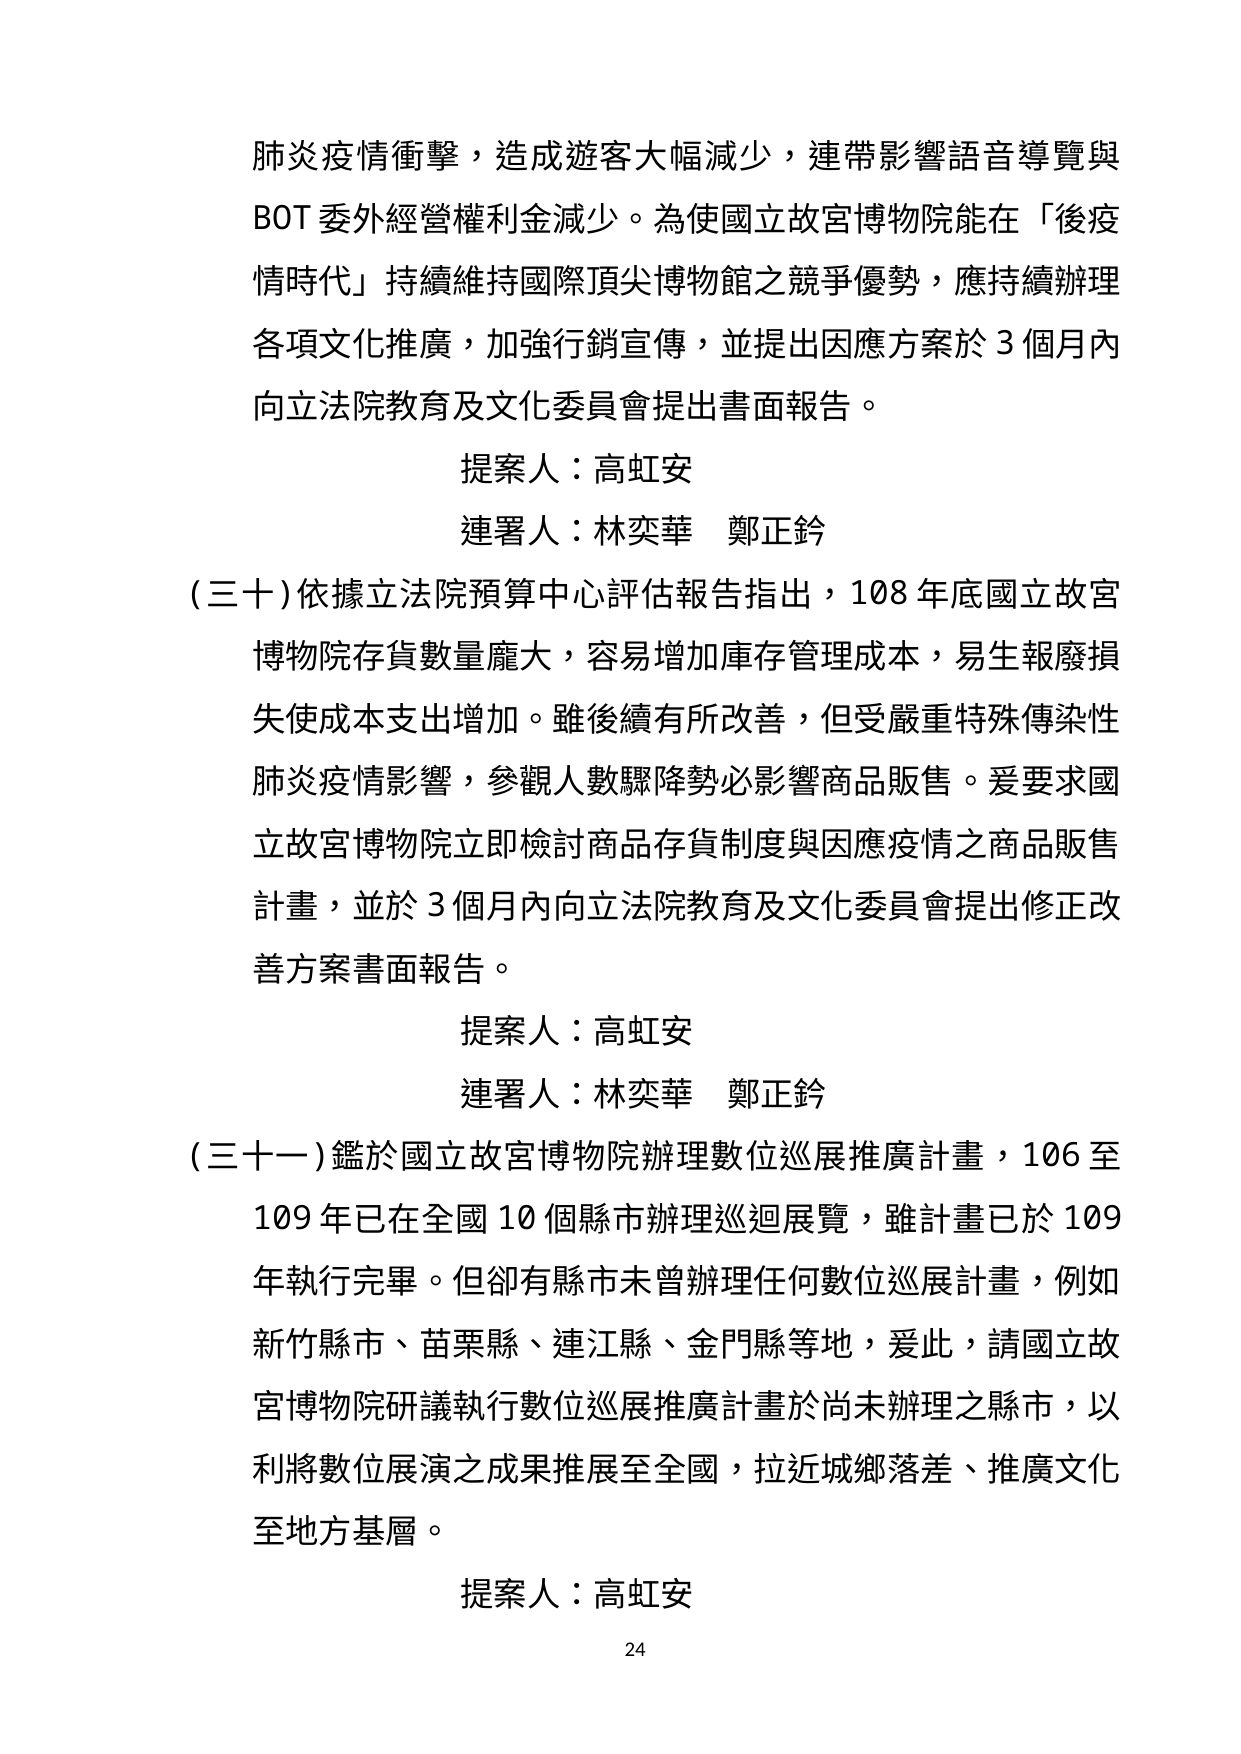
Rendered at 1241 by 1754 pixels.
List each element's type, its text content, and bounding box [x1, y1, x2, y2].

text 提案人：高虹安 [460, 425, 1122, 487]
text (三十)依據立法院預算中心評估報告指出，108年底國立故宮博物院存貨數量龐大，容易增加庫存管理成本，易生報廢損失使成本支出增加。雖後續有所改善，但受嚴重特殊傳染性肺炎疫情影響，參觀人數驟降勢必影響商品販售。爰要求國立故宮博物院立即檢討商品存貨制度與因應疫情之商品販售計畫，並於3個月內向立法院教育及文化委員會提出修正改善方案書面報告。 [185, 550, 1122, 987]
text 提案人：高虹安 [460, 987, 1122, 1050]
text 提案人：高虹安 [460, 1550, 1122, 1612]
text 肺炎疫情衝擊，造成遊客大幅減少，連帶影響語音導覽與BOT委外經營權利金減少。為使國立故宮博物院能在「後疫情時代」持續維持國際頂尖博物館之競爭優勢，應持續辦理各項文化推廣，加強行銷宣傳，並提出因應方案於3個月內向立法院教育及文化委員會提出書面報告。 [185, 112, 1122, 425]
text 連署人：林奕華 鄭正鈐 [460, 487, 1122, 550]
text 連署人：林奕華 鄭正鈐 [460, 1050, 1122, 1112]
text (三十一)鑑於國立故宮博物院辦理數位巡展推廣計畫，106至109年已在全國10個縣市辦理巡迴展覽，雖計畫已於109年執行完畢。但卻有縣市未曾辦理任何數位巡展計畫，例如新竹縣市、苗栗縣、連江縣、金門縣等地，爰此，請國立故宮博物院研議執行數位巡展推廣計畫於尚未辦理之縣市，以利將數位展演之成果推展至全國，拉近城鄉落差、推廣文化至地方基層。 [185, 1112, 1122, 1550]
